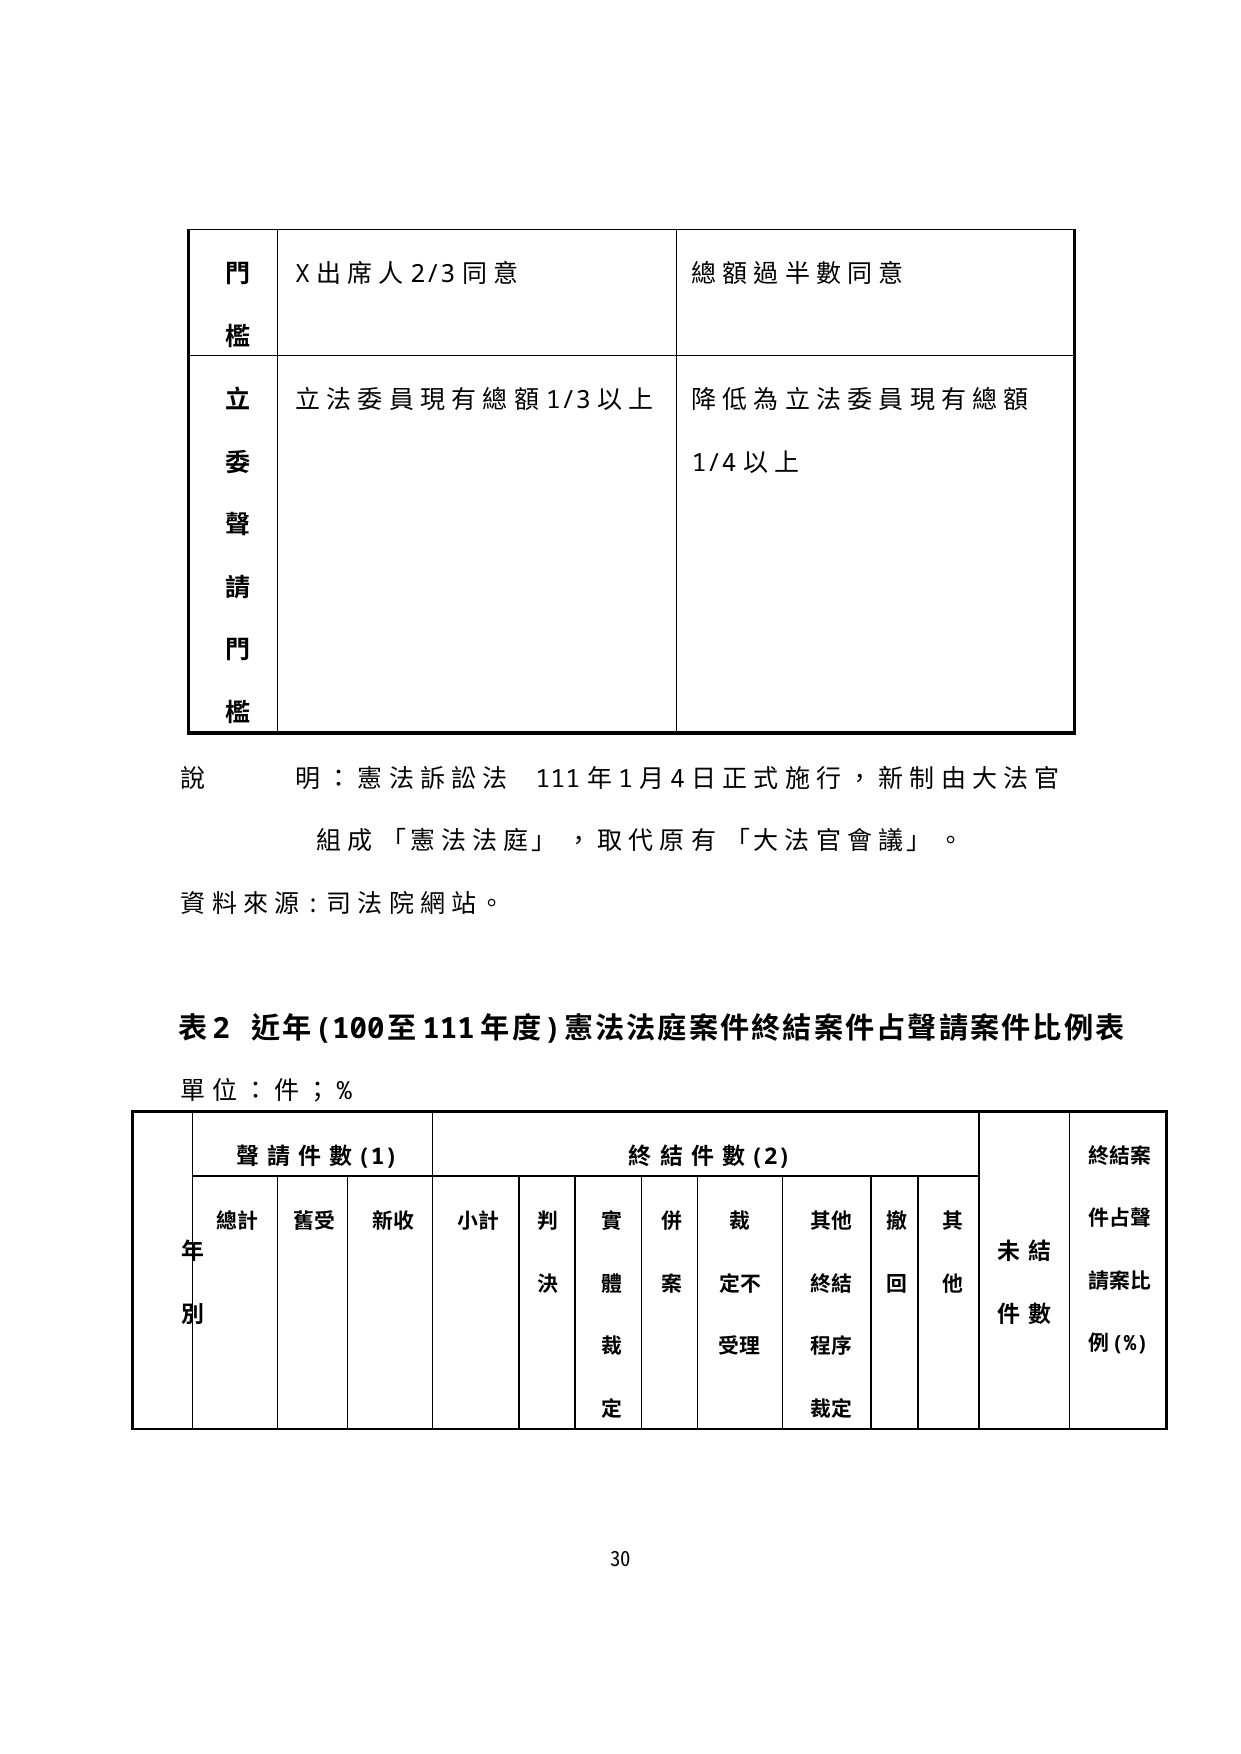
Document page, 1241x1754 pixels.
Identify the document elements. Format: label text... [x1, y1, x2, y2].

text 表2 近年(100至111年度)憲法法庭案件終結案件占聲請案件比例表 單位：件；% [118, 984, 1151, 1109]
table_header 年別 [134, 1113, 192, 1428]
table_cell 總額過半數同意 [677, 230, 1073, 355]
table_header 終結件數(2) [433, 1113, 978, 1175]
text 說 明：憲法訴訟法 111年1月4日正式施行，新制由大法官組成「憲法法庭」，取代原有「大法官會議」。 [177, 734, 1063, 859]
table_cell 舊受 [278, 1177, 347, 1428]
table_cell 總計 [193, 1177, 277, 1428]
table_header 終結案件占聲請案比例(%) [1070, 1113, 1165, 1428]
table_cell 降低為立法委員現有總額1/4以上 [677, 356, 1073, 731]
table_header 未結 件數 [980, 1113, 1069, 1428]
table_cell 立法委員現有總額1/3以上 [278, 356, 676, 731]
table_cell 裁 定不受理 [698, 1177, 782, 1428]
table_cell 門檻 [190, 230, 277, 355]
table_cell 小計 [433, 1177, 518, 1428]
table_cell 併案 [642, 1177, 697, 1428]
table_header 聲請件數(1) [193, 1113, 432, 1175]
table_cell 判決 [520, 1177, 574, 1428]
table_cell 立委聲請門檻 [190, 356, 277, 731]
text 資料來源:司法院網站。 [177, 859, 1063, 922]
table_cell 新收 [348, 1177, 432, 1428]
table_cell 其他終結程序裁定 [783, 1177, 870, 1428]
table_cell X出席人2/3同意 [278, 230, 676, 355]
table_cell 實體裁定 [576, 1177, 641, 1428]
table_cell 撤回 [872, 1177, 917, 1428]
table_cell 其他 [919, 1177, 978, 1428]
